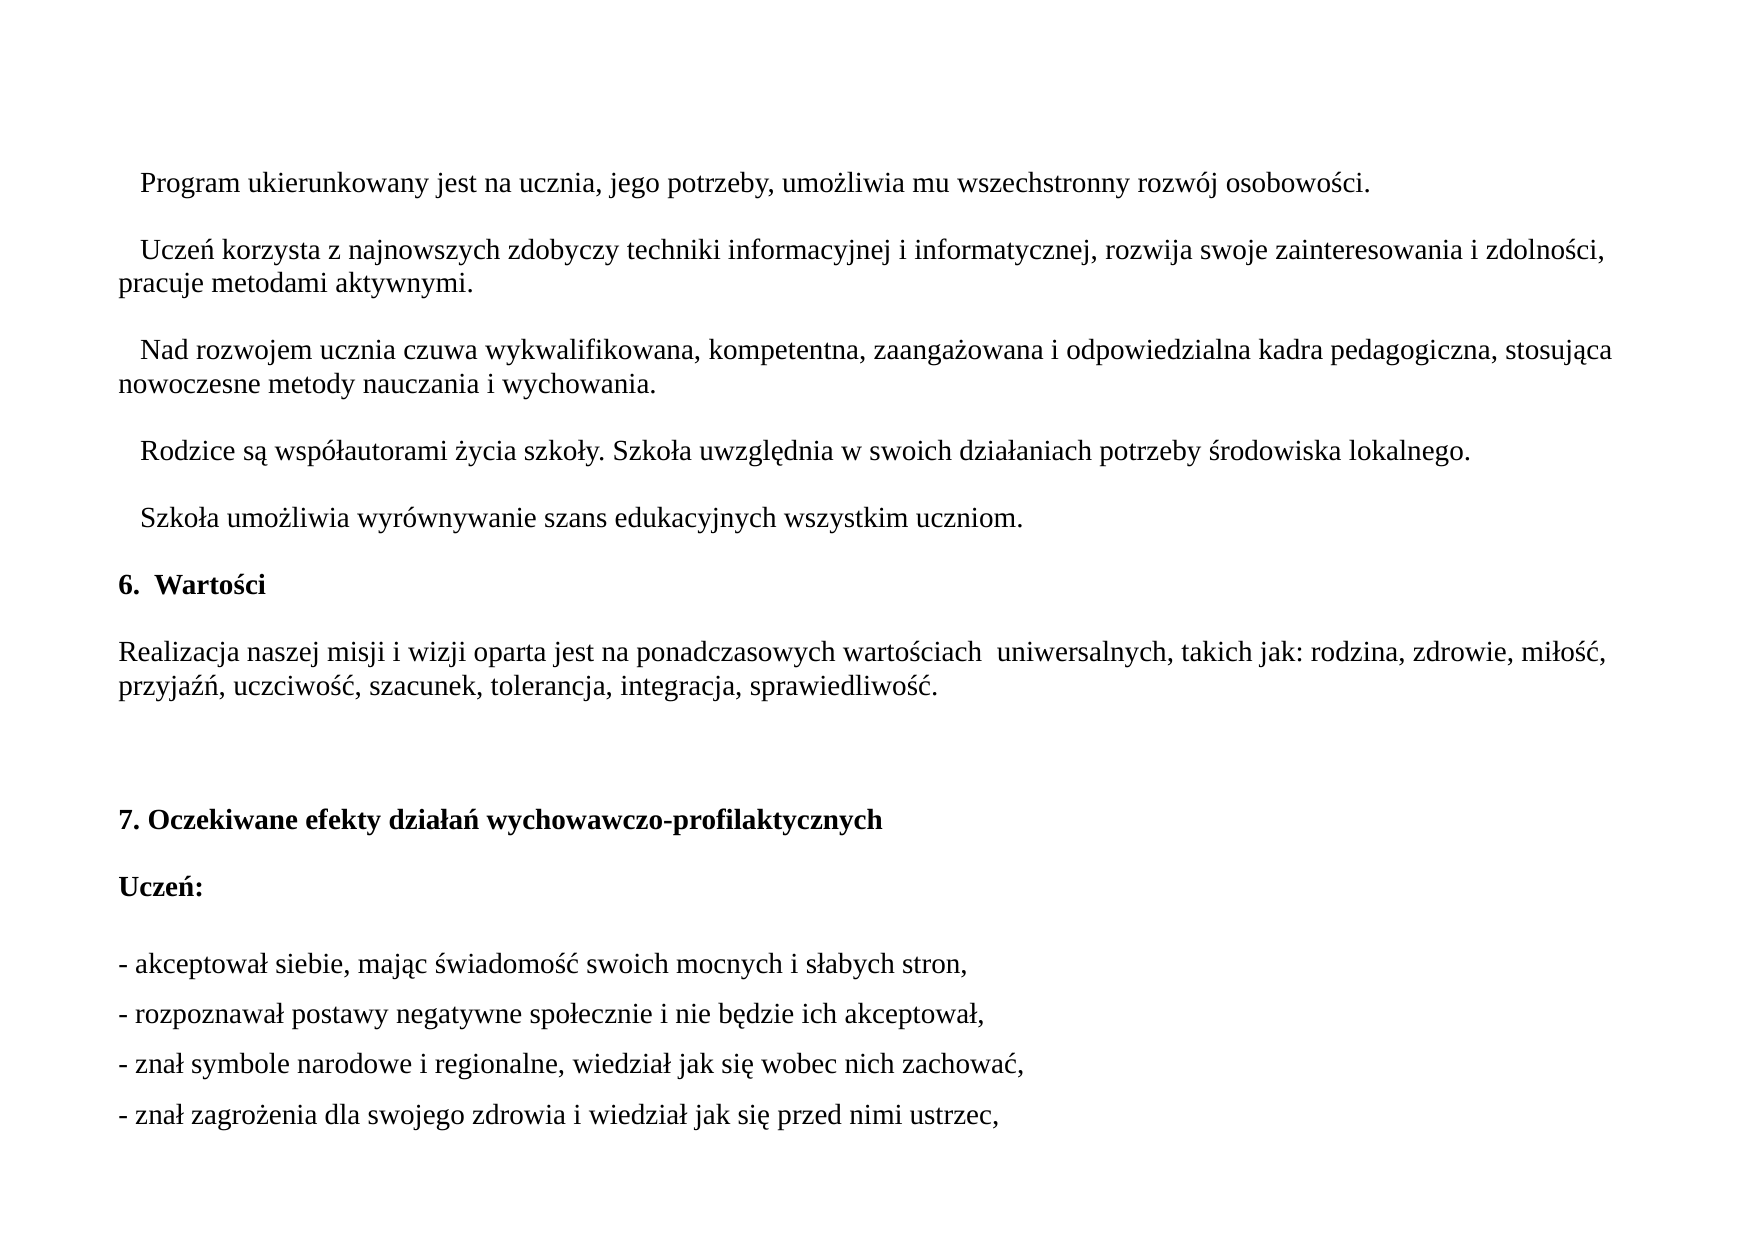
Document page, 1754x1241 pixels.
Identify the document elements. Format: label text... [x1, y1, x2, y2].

text Program ukierunkowany jest na ucznia, jego potrzeby, umożliwia mu wszechstronny rozwój osobowości. [118, 165, 1636, 198]
text Szkoła umożliwia wyrównywanie szans edukacyjnych wszystkim uczniom. [118, 500, 1636, 534]
text Rodzice są współautorami życia szkoły. Szkoła uwzględnia w swoich działaniach potrzeby środowiska lokalnego. [118, 433, 1636, 467]
text - znał symbole narodowe i regionalne, wiedział jak się wobec nich zachować, [118, 1046, 1636, 1080]
text Realizacja naszej misji i wizji oparta jest na ponadczasowych wartościach uniwersalnych, takich jak: rodzina, zdrowie, miłość, przyjaźń, uczciwość, szacunek, tolerancja, integracja, sprawiedliwość. [118, 634, 1636, 701]
text 7. Oczekiwane efekty działań wychowawczo-profilaktycznych [118, 802, 1636, 836]
text Nad rozwojem ucznia czuwa wykwalifikowana, kompetentna, zaangażowana i odpowiedzialna kadra pedagogiczna, stosująca nowoczesne metody nauczania i wychowania. [118, 332, 1636, 399]
text Uczeń korzysta z najnowszych zdobyczy techniki informacyjnej i informatycznej, rozwija swoje zainteresowania i zdolności, pracuje metodami aktywnymi. [118, 232, 1636, 299]
text 6. Wartości [118, 567, 1636, 601]
text Uczeń: [118, 869, 1636, 903]
text - akceptował siebie, mając świadomość swoich mocnych i słabych stron, [118, 946, 1636, 979]
text - znał zagrożenia dla swojego zdrowia i wiedział jak się przed nimi ustrzec, [118, 1097, 1636, 1130]
text - rozpoznawał postawy negatywne społecznie i nie będzie ich akceptował, [118, 996, 1636, 1030]
